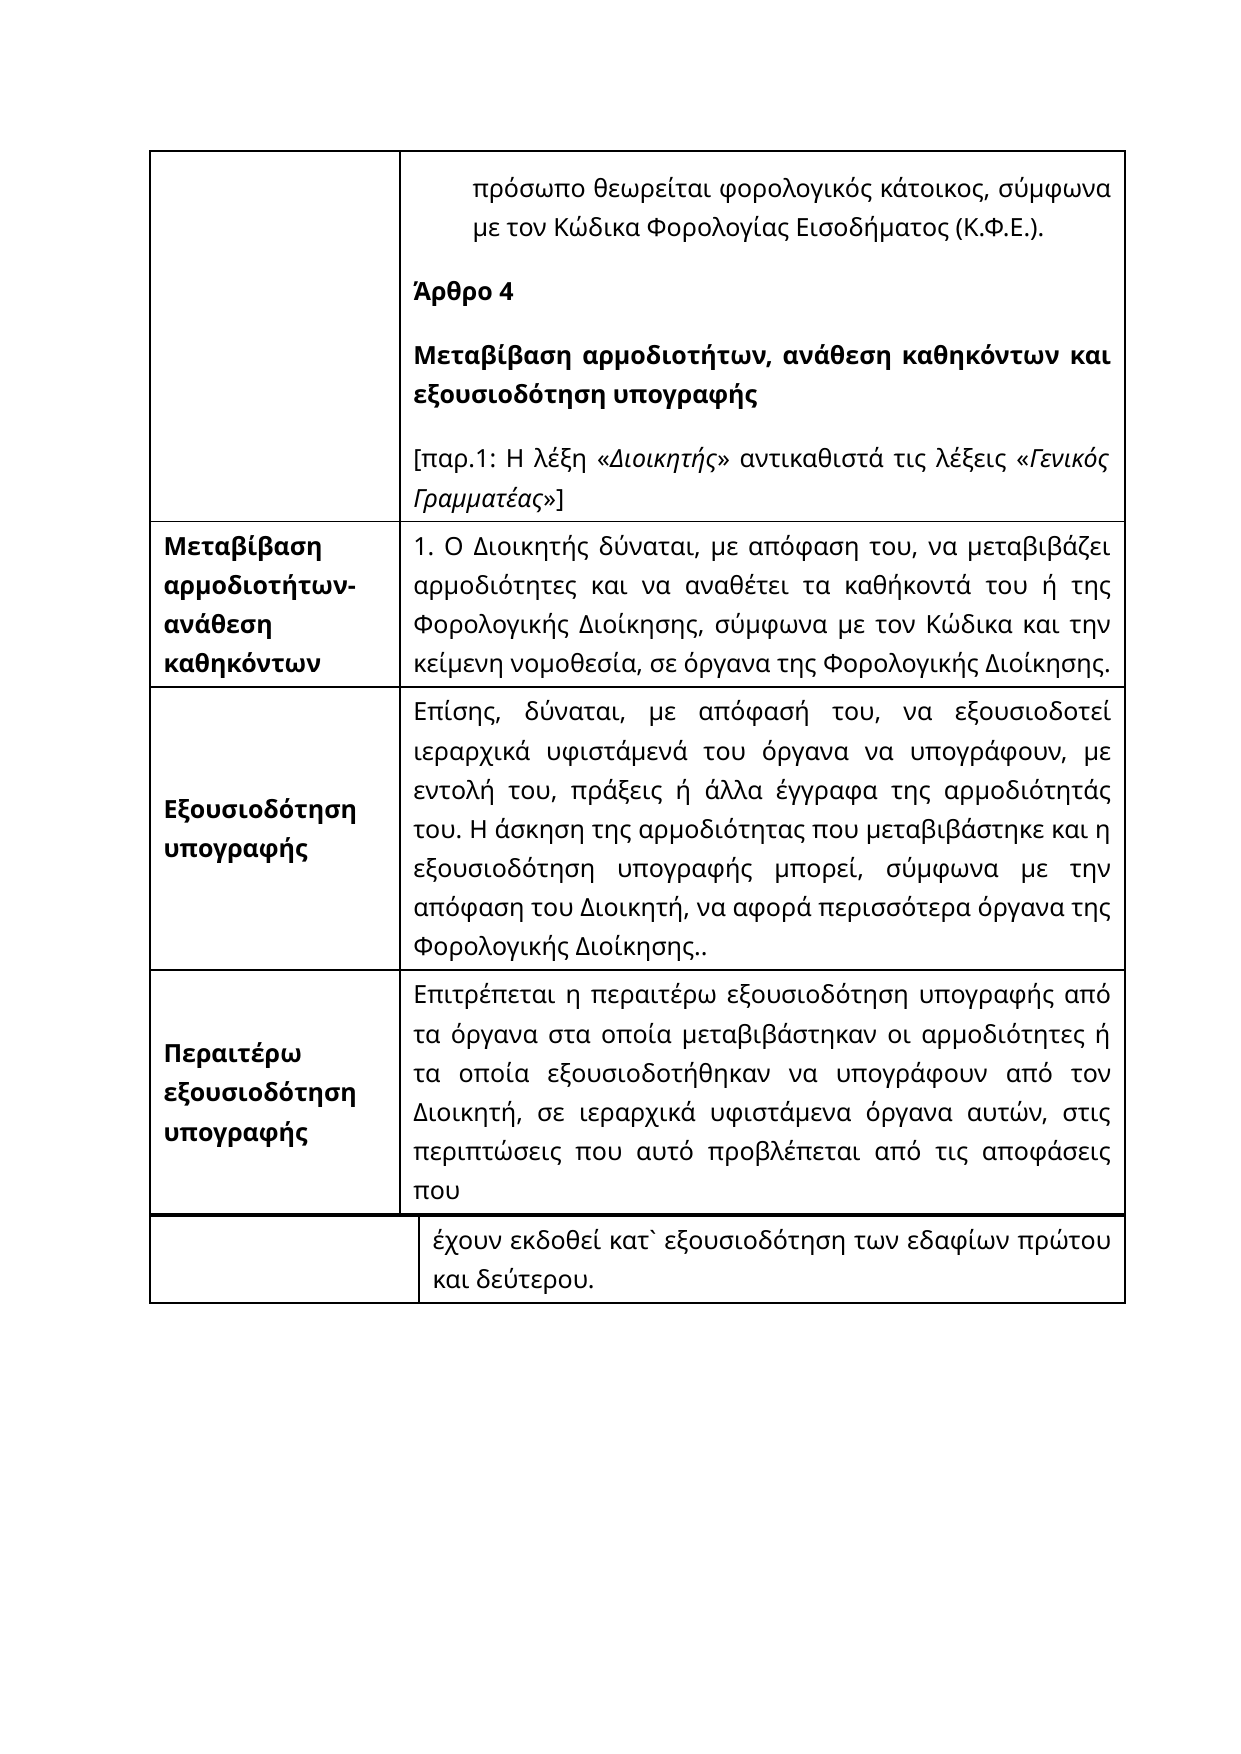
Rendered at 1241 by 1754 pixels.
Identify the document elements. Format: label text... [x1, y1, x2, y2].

table_header [151, 1217, 418, 1302]
table_header πρόσωπο θεωρείται φορολογικός κάτοικος, σύμφωνα με τον Κώδικα Φορολογίας Εισοδήματος (Κ.Φ.Ε.). Άρθρο 4 Μεταβίβαση αρμοδιοτήτων, ανάθεση καθηκόντων και εξουσιοδότηση υπογραφής [παρ.1: Η λέξη «Διοικητής» αντικαθιστά τις λέξεις «Γενικός Γραμματέας»] [401, 152, 1124, 521]
table_cell 1. Ο Διοικητής δύναται, με απόφαση του, να μεταβιβάζει αρμοδιότητες και να αναθέτει τα καθήκοντά του ή της Φορολογικής Διοίκησης, σύμφωνα με τον Κώδικα και την κείμενη νομοθεσία, σε όργανα της Φορολογικής Διοίκησης. [401, 522, 1124, 686]
table_cell Επίσης, δύναται, με απόφασή του, να εξουσιοδοτεί ιεραρχικά υφιστάμενά του όργανα να υπογράφουν, με εντολή του, πράξεις ή άλλα έγγραφα της αρμοδιότητάς του. Η άσκηση της αρμοδιότητας που μεταβιβάστηκε και η εξουσιοδότηση υπογραφής μπορεί, σύμφωνα με την απόφαση του Διοικητή, να αφορά περισσότερα όργανα της Φορολογικής Διοίκησης.. [401, 688, 1124, 969]
table_cell Επιτρέπεται η περαιτέρω εξουσιοδότηση υπογραφής από τα όργανα στα οποία μεταβιβάστηκαν οι αρμοδιότητες ή τα οποία εξουσιοδοτήθηκαν να υπογράφουν από τον Διοικητή, σε ιεραρχικά υφιστάμενα όργανα αυτών, στις περιπτώσεις που αυτό προβλέπεται από τις αποφάσεις που [401, 971, 1124, 1213]
table_cell Μεταβίβαση αρμοδιοτήτων- ανάθεση καθηκόντων [151, 522, 399, 686]
table_header [151, 152, 399, 521]
table_header έχουν εκδοθεί κατ` εξουσιοδότηση των εδαφίων πρώτου και δεύτερου. [420, 1217, 1124, 1302]
table_cell Περαιτέρω εξουσιοδότηση υπογραφής [151, 971, 399, 1213]
table_cell Εξουσιοδότηση υπογραφής [151, 688, 399, 969]
